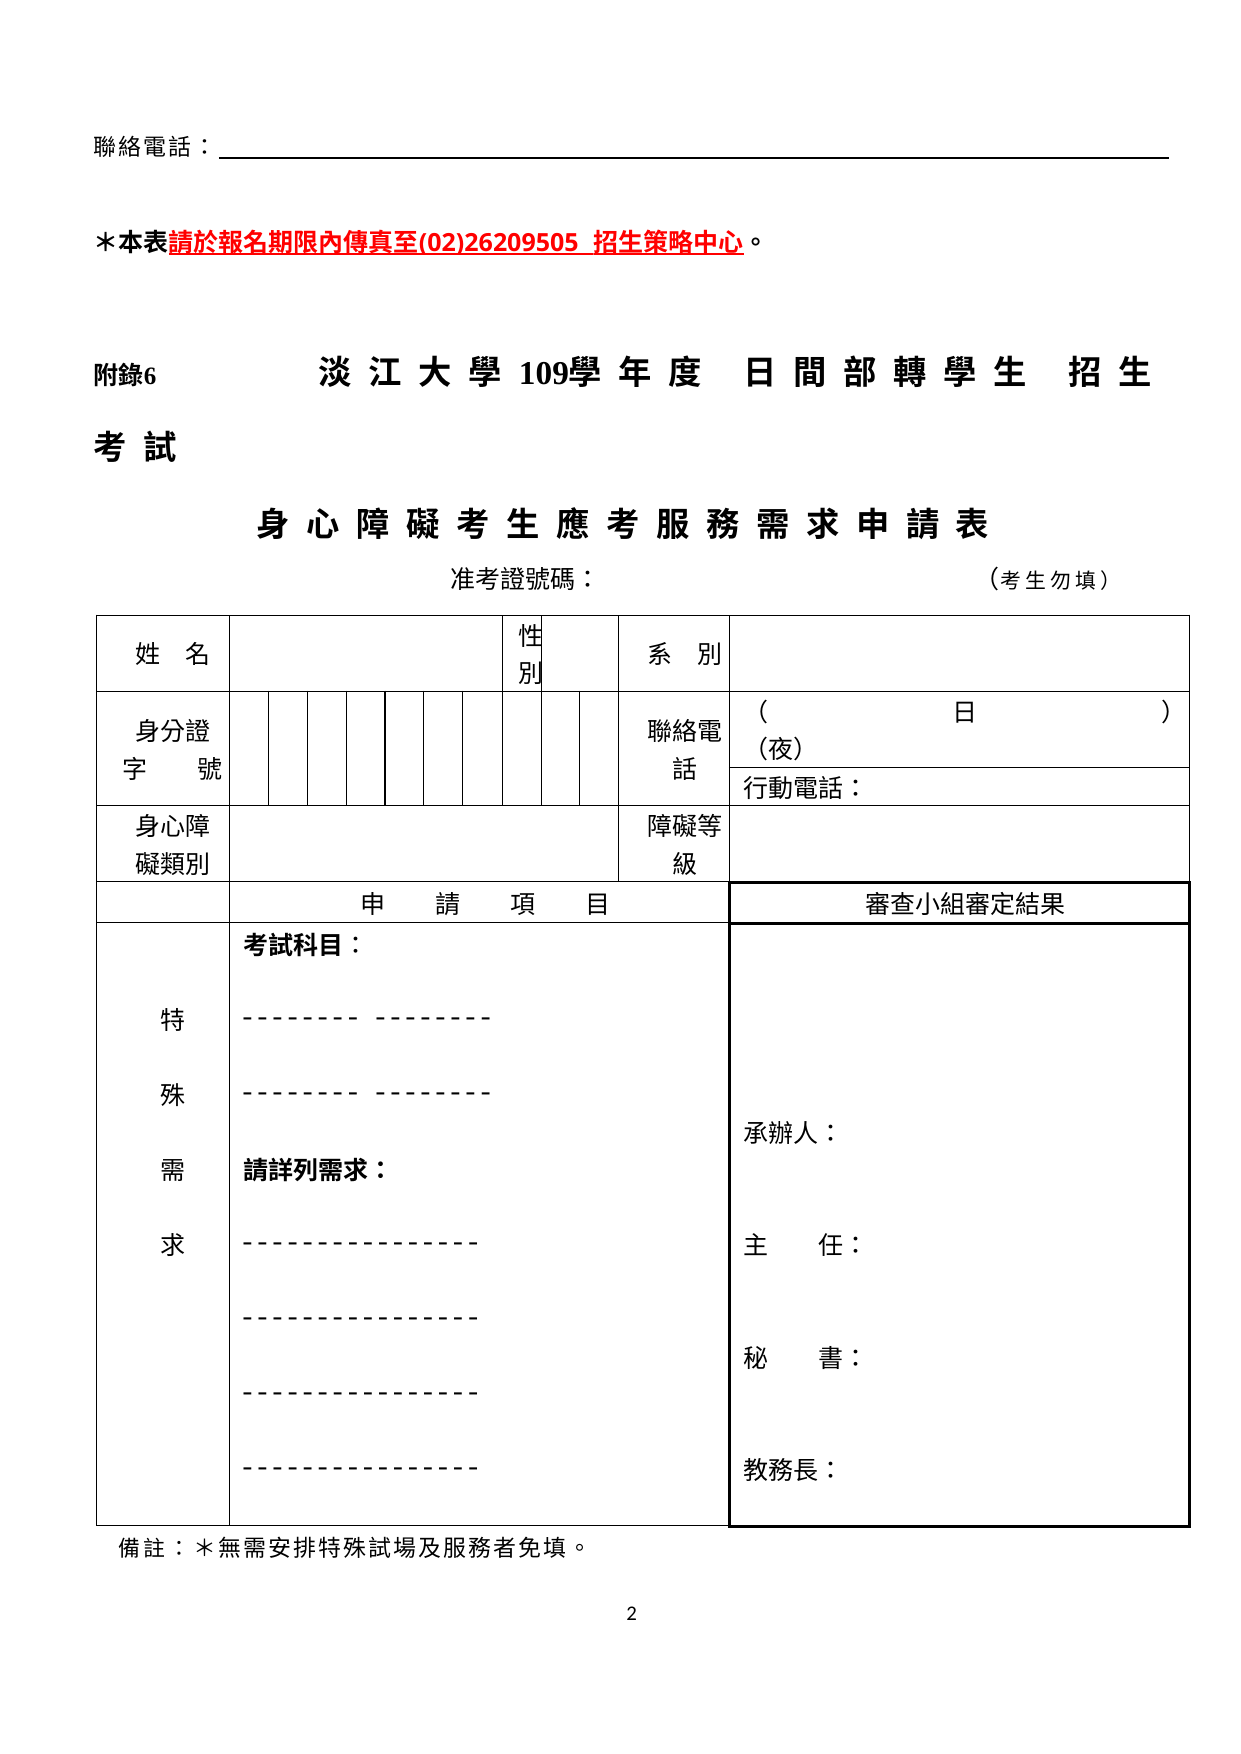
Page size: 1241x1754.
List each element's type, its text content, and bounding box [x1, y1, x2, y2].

table_cell [97, 882, 229, 922]
table_cell [542, 692, 579, 805]
table_cell 申 請 項 目 [230, 882, 728, 922]
table_cell [386, 692, 423, 805]
table_cell [580, 692, 618, 805]
text 附錄6 淡江大學109學年度 日間部轉學生 招生考試 [94, 334, 1169, 484]
table_header [230, 616, 502, 691]
table_cell 身心障 礙類別 [97, 806, 229, 881]
text ＊本表請於報名期限內傳真至(02)26209505 招生策略中心。 [94, 221, 1169, 259]
table_cell [424, 692, 462, 805]
table_cell [230, 806, 618, 881]
table_cell [230, 692, 268, 805]
table_cell [730, 806, 1189, 881]
table_header [730, 616, 1189, 691]
table_header [542, 616, 618, 691]
table_header 系 別 [619, 616, 729, 691]
table_cell 特 殊 需 求 [97, 923, 229, 1525]
text 聯絡電話： [94, 128, 1169, 165]
table_cell 考試科目： ╴╴╴╴╴╴╴╴ ╴╴╴╴╴╴╴╴ ╴╴╴╴╴╴╴╴ ╴╴╴╴╴╴╴╴ 請詳列需求： ╴╴╴╴╴╴╴╴╴╴╴╴╴╴╴╴ ╴╴╴╴╴╴╴╴╴╴╴╴╴╴╴╴ ╴╴╴╴╴╴╴╴╴╴╴╴╴╴╴╴ ╴╴╴╴╴╴╴╴╴╴╴╴╴╴╴╴ [230, 923, 728, 1525]
table_cell [463, 692, 502, 805]
table_cell [269, 692, 307, 805]
table_cell 行動電話： [730, 768, 1189, 805]
table_cell [503, 692, 541, 805]
table_header 性 別 [503, 616, 541, 691]
table_cell [347, 692, 384, 805]
table_cell 身分證 字 號 [97, 692, 229, 805]
table_cell 承辦人： 主 任： 秘 書： 教務長： [731, 925, 1188, 1525]
table_header 姓 名 [97, 616, 229, 691]
text 備註：＊無需安排特殊試場及服務者免填。 [101, 1528, 1169, 1566]
text 身心障礙考生應考服務需求申請表 [94, 484, 1169, 559]
table_cell 審查小組審定結果 [731, 884, 1188, 922]
table_cell （日） （夜） [730, 692, 1189, 767]
table_cell 聯絡電話 [619, 692, 729, 805]
table_cell [308, 692, 346, 805]
text 准考證號碼： （考生勿填） [106, 559, 1156, 596]
table_cell 障礙等級 [619, 806, 729, 881]
